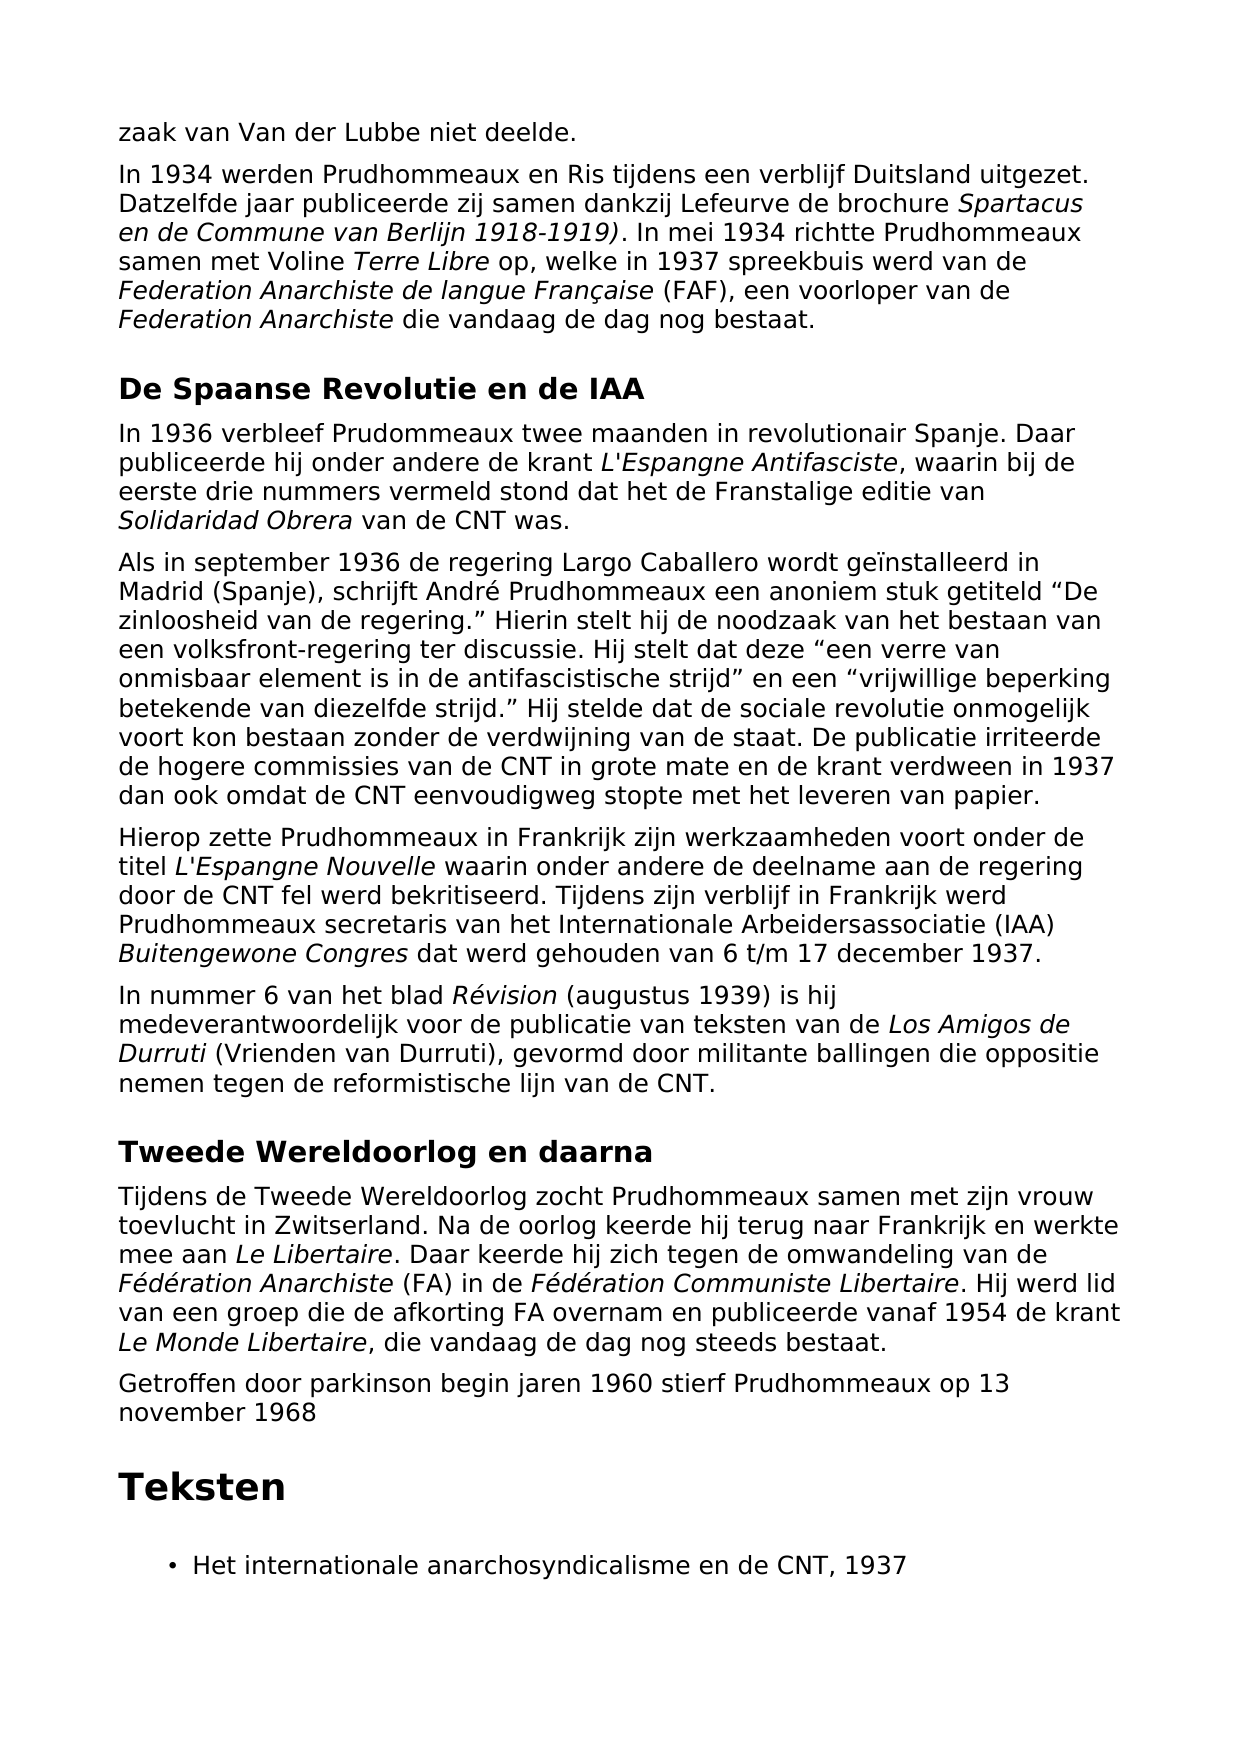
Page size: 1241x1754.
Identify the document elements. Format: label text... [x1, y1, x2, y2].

text Hierop zette Prudhommeaux in Frankrijk zijn werkzaamheden voort onder de titel L'Espangne Nouvelle waarin onder andere de deelname aan de regering door de CNT fel werd bekritiseerd. Tijdens zijn verblijf in Frankrijk werd Prudhommeaux secretaris van het Internationale Arbeidersassociatie (IAA) Buitengewone Congres dat werd gehouden van 6 t/m 17 december 1937. [118, 823, 1122, 969]
text zaak van Van der Lubbe niet deelde. [118, 118, 1122, 147]
text Getroffen door parkinson begin jaren 1960 stierf Prudhommeaux op 13 november 1968 [118, 1369, 1122, 1428]
text In 1936 verbleef Prudommeaux twee maanden in revolutionair Spanje. Daar publiceerde hij onder andere de krant L'Espangne Antifasciste, waarin bij de eerste drie nummers vermeld stond dat het de Franstalige editie van Solidaridad Obrera van de CNT was. [118, 419, 1122, 535]
list Het internationale anarchosyndicalisme en de CNT, 1937 [177, 1551, 1122, 1580]
text In nummer 6 van het blad Révision (augustus 1939) is hij medeverantwoordelijk voor de publicatie van teksten van de Los Amigos de Durruti (Vrienden van Durruti), gevormd door militante ballingen die oppositie nemen tegen de reformistische lijn van de CNT. [118, 981, 1122, 1098]
text Tijdens de Tweede Wereldoorlog zocht Prudhommeaux samen met zijn vrouw toevlucht in Zwitserland. Na de oorlog keerde hij terug naar Frankrijk en werkte mee aan Le Libertaire. Daar keerde hij zich tegen de omwandeling van de Fédération Anarchiste (FA) in de Fédération Communiste Libertaire. Hij werd lid van een groep die de afkorting FA overnam en publiceerde vanaf 1954 de krant Le Monde Libertaire, die vandaag de dag nog steeds bestaat. [118, 1182, 1122, 1357]
subtitle De Spaanse Revolutie en de IAA [118, 372, 1122, 406]
text Als in september 1936 de regering Largo Caballero wordt geïnstalleerd in Madrid (Spanje), schrijft André Prudhommeaux een anoniem stuk getiteld “De zinloosheid van de regering.” Hierin stelt hij de noodzaak van het bestaan van een volksfront-regering ter discussie. Hij stelt dat deze “een verre van onmisbaar element is in de antifascistische strijd” en een “vrijwillige beperking betekende van diezelfde strijd.” Hij stelde dat de sociale revolutie onmogelijk voort kon bestaan zonder de verdwijning van de staat. De publicatie irriteerde de hogere commissies van de CNT in grote mate en de krant verdween in 1937 dan ook omdat de CNT eenvoudigweg stopte met het leveren van papier. [118, 548, 1122, 810]
subtitle Tweede Wereldoorlog en daarna [118, 1135, 1122, 1169]
text In 1934 werden Prudhommeaux en Ris tijdens een verblijf Duitsland uitgezet. Datzelfde jaar publiceerde zij samen dankzij Lefeurve de brochure Spartacus en de Commune van Berlijn 1918-1919). In mei 1934 richtte Prudhommeaux samen met Voline Terre Libre op, welke in 1937 spreekbuis werd van de Federation Anarchiste de langue Française (FAF), een voorloper van de Federation Anarchiste die vandaag de dag nog bestaat. [118, 160, 1122, 335]
subtitle Teksten [118, 1465, 1122, 1509]
